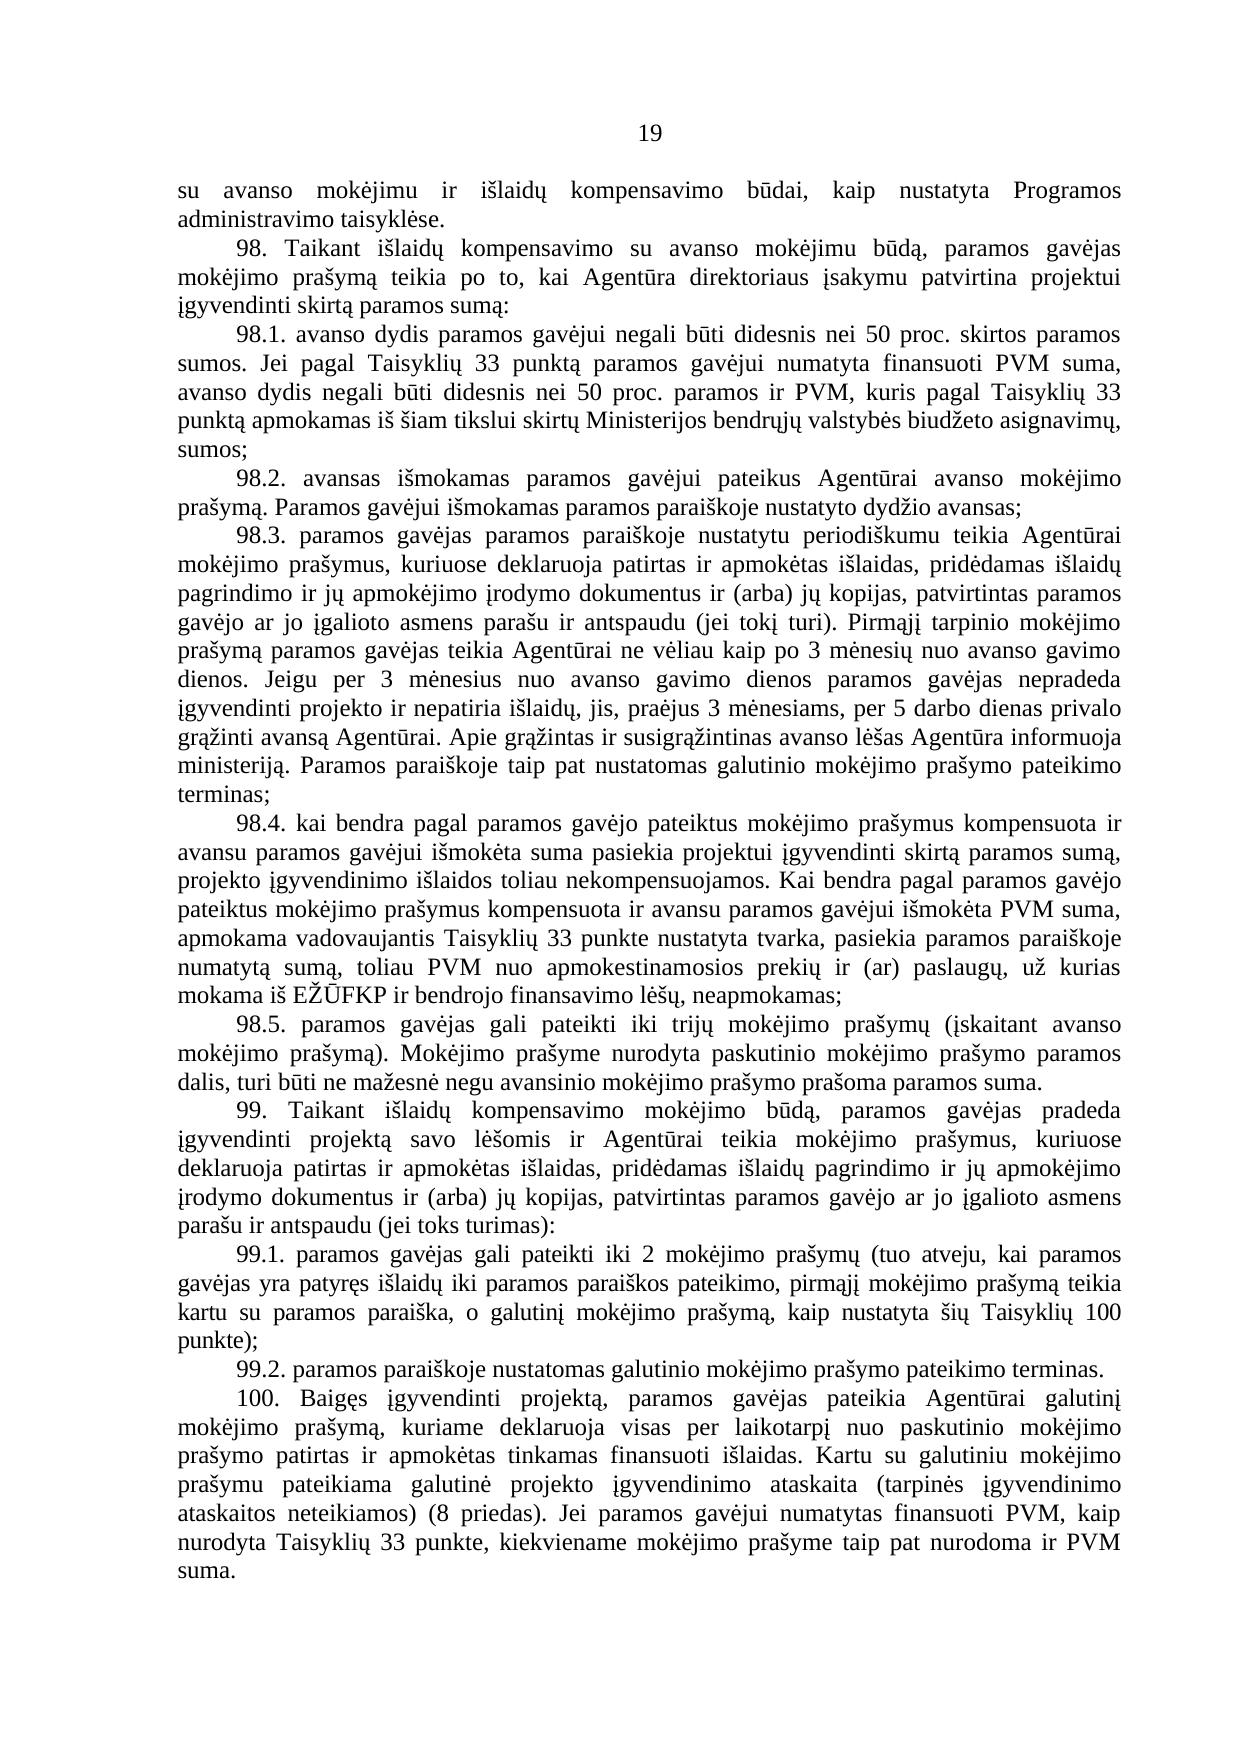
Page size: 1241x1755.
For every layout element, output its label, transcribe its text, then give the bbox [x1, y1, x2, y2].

text 98.2. avansas išmokamas paramos gavėjui pateikus Agentūrai avanso mokėjimo prašymą. Paramos gavėjui išmokamas paramos paraiškoje nustatyto dydžio avansas; [177, 463, 1122, 521]
text 99. Taikant išlaidų kompensavimo mokėjimo būdą, paramos gavėjas pradeda įgyvendinti projektą savo lėšomis ir Agentūrai teikia mokėjimo prašymus, kuriuose deklaruoja patirtas ir apmokėtas išlaidas, pridėdamas išlaidų pagrindimo ir jų apmokėjimo įrodymo dokumentus ir (arba) jų kopijas, patvirtintas paramos gavėjo ar jo įgalioto asmens parašu ir antspaudu (jei toks turimas): [177, 1096, 1122, 1239]
text 98.3. paramos gavėjas paramos paraiškoje nustatytu periodiškumu teikia Agentūrai mokėjimo prašymus, kuriuose deklaruoja patirtas ir apmokėtas išlaidas, pridėdamas išlaidų pagrindimo ir jų apmokėjimo įrodymo dokumentus ir (arba) jų kopijas, patvirtintas paramos gavėjo ar jo įgalioto asmens parašu ir antspaudu (jei tokį turi). Pirmąjį tarpinio mokėjimo prašymą paramos gavėjas teikia Agentūrai ne vėliau kaip po 3 mėnesių nuo avanso gavimo dienos. Jeigu per 3 mėnesius nuo avanso gavimo dienos paramos gavėjas nepradeda įgyvendinti projekto ir nepatiria išlaidų, jis, praėjus 3 mėnesiams, per 5 darbo dienas privalo grąžinti avansą Agentūrai. Apie grąžintas ir susigrąžintinas avanso lėšas Agentūra informuoja ministeriją. Paramos paraiškoje taip pat nustatomas galutinio mokėjimo prašymo pateikimo terminas; [177, 521, 1122, 808]
text 98. Taikant išlaidų kompensavimo su avanso mokėjimu būdą, paramos gavėjas mokėjimo prašymą teikia po to, kai Agentūra direktoriaus įsakymu patvirtina projektui įgyvendinti skirtą paramos sumą: [177, 233, 1122, 319]
text 98.4. kai bendra pagal paramos gavėjo pateiktus mokėjimo prašymus kompensuota ir avansu paramos gavėjui išmokėta suma pasiekia projektui įgyvendinti skirtą paramos sumą, projekto įgyvendinimo išlaidos toliau nekompensuojamos. Kai bendra pagal paramos gavėjo pateiktus mokėjimo prašymus kompensuota ir avansu paramos gavėjui išmokėta PVM suma, apmokama vadovaujantis Taisyklių 33 punkte nustatyta tvarka, pasiekia paramos paraiškoje numatytą sumą, toliau PVM nuo apmokestinamosios prekių ir (ar) paslaugų, už kurias mokama iš EŽŪFKP ir bendrojo finansavimo lėšų, neapmokamas; [177, 808, 1122, 1009]
text 99.2. paramos paraiškoje nustatomas galutinio mokėjimo prašymo pateikimo terminas. [177, 1354, 1122, 1383]
text 98.1. avanso dydis paramos gavėjui negali būti didesnis nei 50 proc. skirtos paramos sumos. Jei pagal Taisyklių 33 punktą paramos gavėjui numatyta finansuoti PVM suma, avanso dydis negali būti didesnis nei 50 proc. paramos ir PVM, kuris pagal Taisyklių 33 punktą apmokamas iš šiam tikslui skirtų Ministerijos bendrųjų valstybės biudžeto asignavimų, sumos; [177, 319, 1122, 463]
text 99.1. paramos gavėjas gali pateikti iki 2 mokėjimo prašymų (tuo atveju, kai paramos gavėjas yra patyręs išlaidų iki paramos paraiškos pateikimo, pirmąjį mokėjimo prašymą teikia kartu su paramos paraiška, o galutinį mokėjimo prašymą, kaip nustatyta šių Taisyklių 100 punkte); [177, 1239, 1122, 1354]
text 98.5. paramos gavėjas gali pateikti iki trijų mokėjimo prašymų (įskaitant avanso mokėjimo prašymą). Mokėjimo prašyme nurodyta paskutinio mokėjimo prašymo paramos dalis, turi būti ne mažesnė negu avansinio mokėjimo prašymo prašoma paramos suma. [177, 1009, 1122, 1096]
text 100. Baigęs įgyvendinti projektą, paramos gavėjas pateikia Agentūrai galutinį mokėjimo prašymą, kuriame deklaruoja visas per laikotarpį nuo paskutinio mokėjimo prašymo patirtas ir apmokėtas tinkamas finansuoti išlaidas. Kartu su galutiniu mokėjimo prašymu pateikiama galutinė projekto įgyvendinimo ataskaita (tarpinės įgyvendinimo ataskaitos neteikiamos) (8 priedas). Jei paramos gavėjui numatytas finansuoti PVM, kaip nurodyta Taisyklių 33 punkte, kiekviename mokėjimo prašyme taip pat nurodoma ir PVM suma. [177, 1383, 1122, 1584]
text su avanso mokėjimu ir išlaidų kompensavimo būdai, kaip nustatyta Programos administravimo taisyklėse. [177, 176, 1122, 233]
